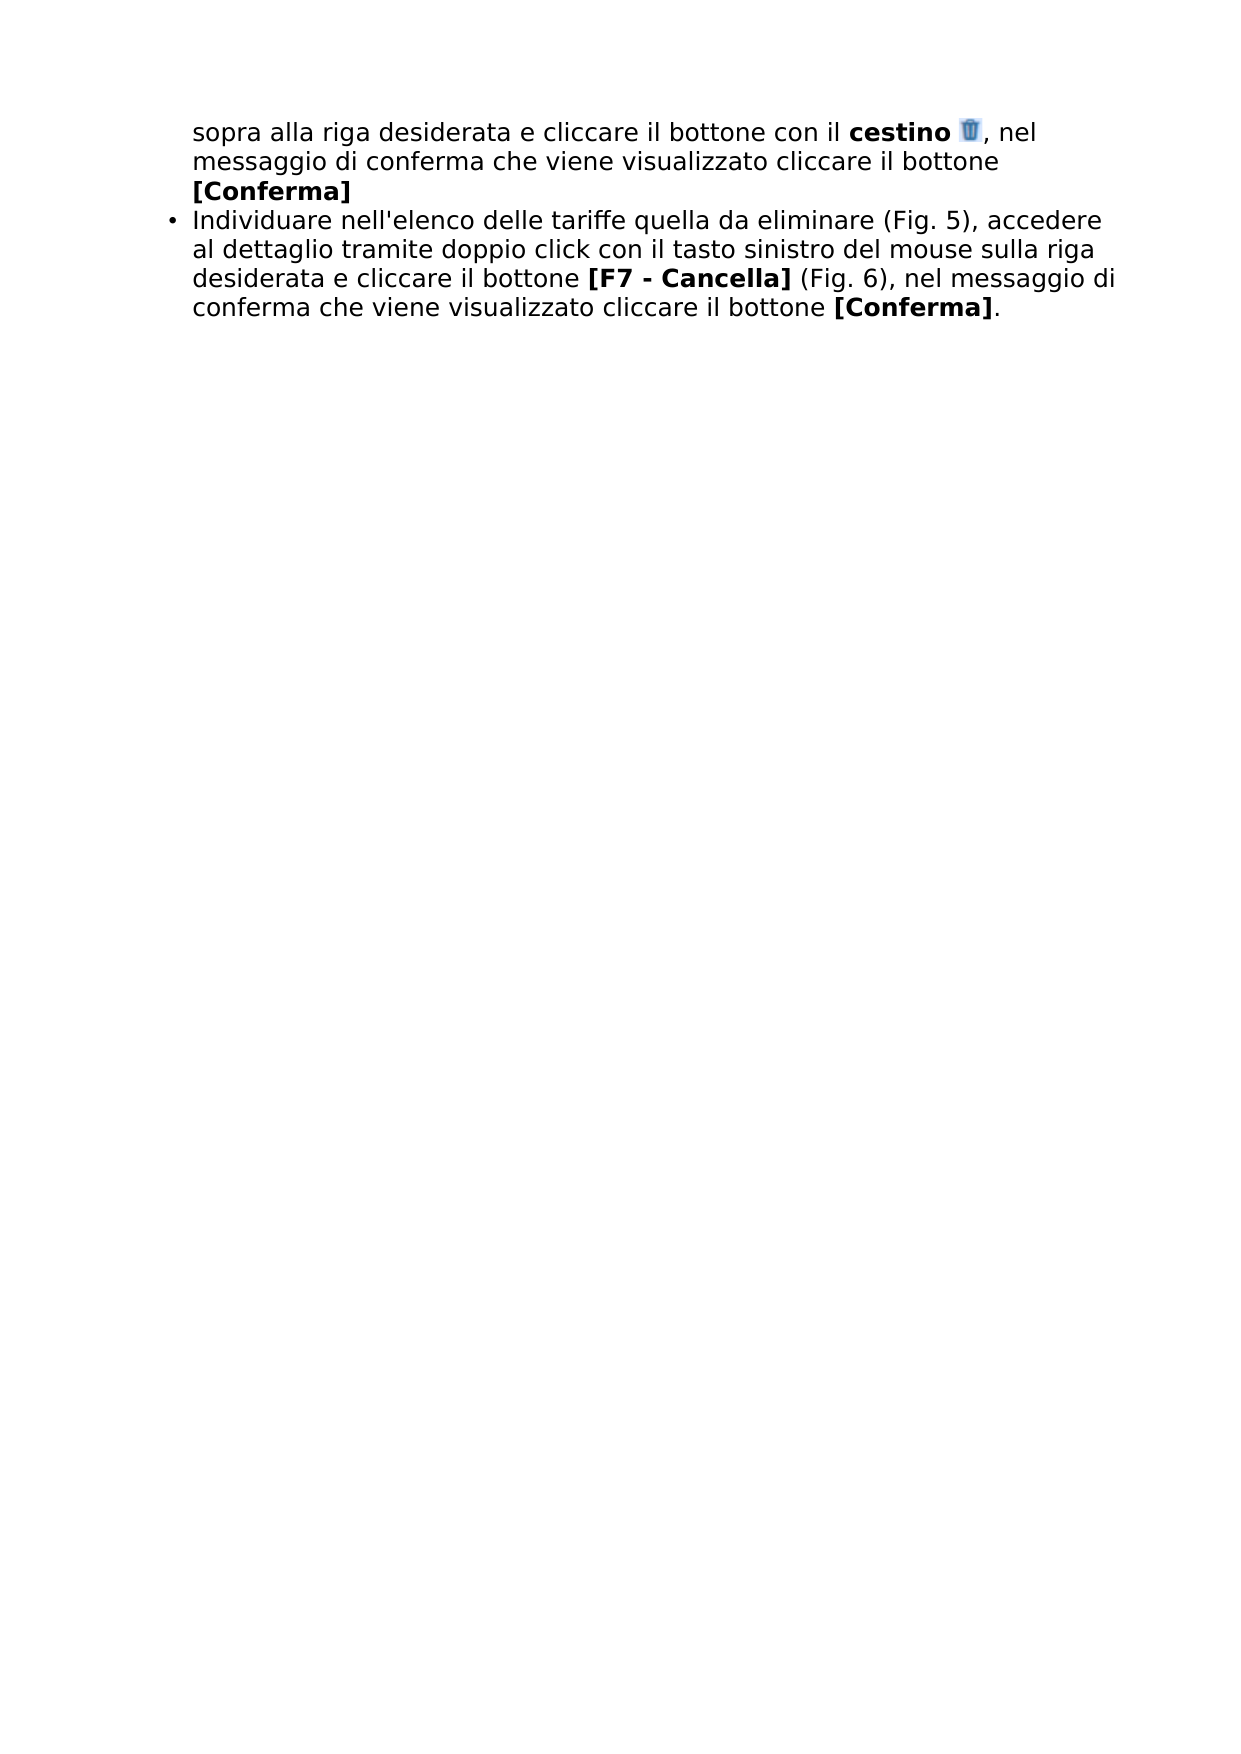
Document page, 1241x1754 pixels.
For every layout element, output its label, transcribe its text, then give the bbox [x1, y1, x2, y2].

list sopra alla riga desiderata e cliccare il bottone con il cestino , nel messaggio di conferma che viene visualizzato cliccare il bottone [Conferma] [177, 118, 1122, 206]
list Individuare nell'elenco delle tariffe quella da eliminare (Fig. 5), accedere al dettaglio tramite doppio click con il tasto sinistro del mouse sulla riga desiderata e cliccare il bottone [F7 - Cancella] (Fig. 6), nel messaggio di conferma che viene visualizzato cliccare il bottone [Conferma]. [177, 206, 1122, 322]
picture [958, 118, 983, 142]
